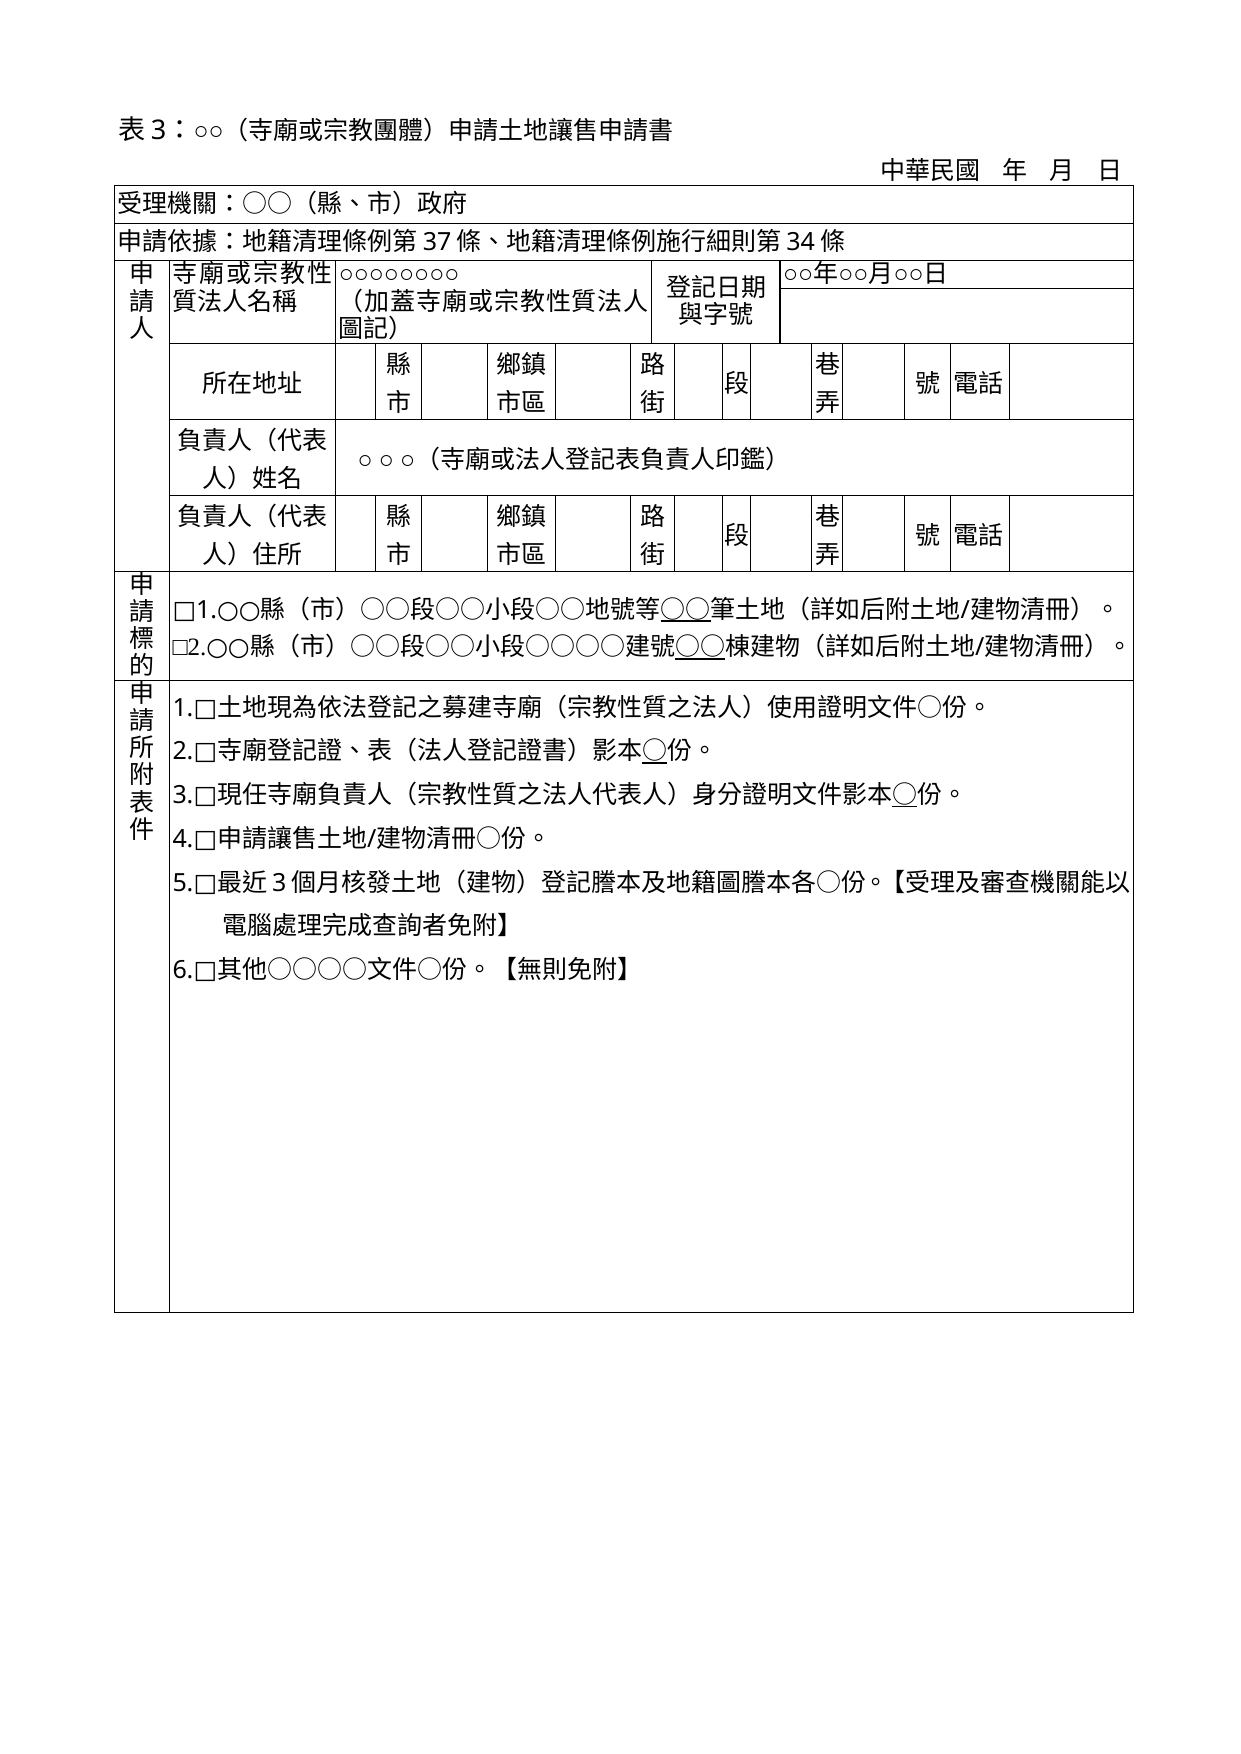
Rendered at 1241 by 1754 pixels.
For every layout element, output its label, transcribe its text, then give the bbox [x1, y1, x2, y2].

table_cell [751, 344, 811, 418]
table_cell □1.○○縣（市）○○段○○小段○○地號等○○筆土地（詳如后附土地/建物清冊）。 □2.○○縣（市）○○段○○小段○○○○建號○○棟建物（詳如后附土地/建物清冊）。 [170, 572, 1133, 680]
table_cell 登記日期與字號 [652, 261, 779, 342]
table_cell 負責人（代表人）住所 [170, 496, 335, 571]
table_cell 申請標的 [115, 572, 169, 680]
table_cell 路 街 [631, 344, 674, 418]
table_header 受理機關：○○（縣、市）政府 [115, 186, 1133, 222]
table_cell 號 [905, 344, 950, 418]
table_cell 縣 市 [376, 344, 421, 418]
table_cell 鄉鎮 市區 [488, 344, 555, 418]
table_cell [1010, 344, 1133, 418]
table_cell 所在地址 [170, 344, 335, 418]
table_cell 路 街 [631, 496, 674, 571]
table_cell ○○年○○月○○日 [781, 261, 1133, 288]
table_cell [781, 289, 1133, 342]
table_cell 鄉鎮 市區 [488, 496, 555, 571]
text 中華民國 年 月 日 [118, 158, 1122, 185]
table_cell 申請 人 [115, 261, 169, 571]
table_cell [422, 344, 487, 418]
table_cell [751, 496, 811, 571]
table_cell 縣 市 [376, 496, 421, 571]
table_cell [422, 496, 487, 571]
table_cell 巷 弄 [812, 344, 842, 418]
table_cell 電話 [951, 496, 1009, 571]
table_cell [843, 344, 904, 418]
table_cell [336, 344, 375, 418]
table_cell ○○○○○○○○ （加蓋寺廟或宗教性質法人圖記） [336, 261, 651, 342]
text 表3：○○（寺廟或宗教團體）申請土地讓售申請書 [118, 118, 1142, 145]
table_cell [675, 496, 722, 571]
table_cell 段 [723, 496, 750, 571]
table_cell [1010, 496, 1133, 571]
table_cell 號 [905, 496, 950, 571]
table_cell ○ ○ ○（寺廟或法人登記表負責人印鑑） [336, 420, 1133, 494]
table_cell 寺廟或宗教性質法人名稱 [170, 261, 335, 342]
table_cell 段 [723, 344, 750, 418]
table_cell 1.□土地現為依法登記之募建寺廟（宗教性質之法人）使用證明文件○份。 2.□寺廟登記證、表（法人登記證書）影本○份。 3.□現任寺廟負責人（宗教性質之法人代表人）身分證明文件影本○份。 4.□申請讓售土地/建物清冊○份。 5.□最近3個月核發土地（建物）登記謄本及地籍圖謄本各○份。【受理及審查機關能以電腦處理完成查詢者免附】 6.□其他○○○○文件○份。【無則免附】 [170, 681, 1133, 1312]
table_cell [556, 344, 630, 418]
table_cell 申請依據：地籍清理條例第37條、地籍清理條例施行細則第34條 [115, 224, 1133, 260]
table_cell 電話 [951, 344, 1009, 418]
table_cell 巷 弄 [812, 496, 842, 571]
table_cell [675, 344, 722, 418]
table_cell [843, 496, 904, 571]
table_cell 申請 所附表件 [115, 681, 169, 1312]
table_cell [336, 496, 375, 571]
table_cell 負責人（代表人）姓名 [170, 420, 335, 494]
table_cell [556, 496, 630, 571]
